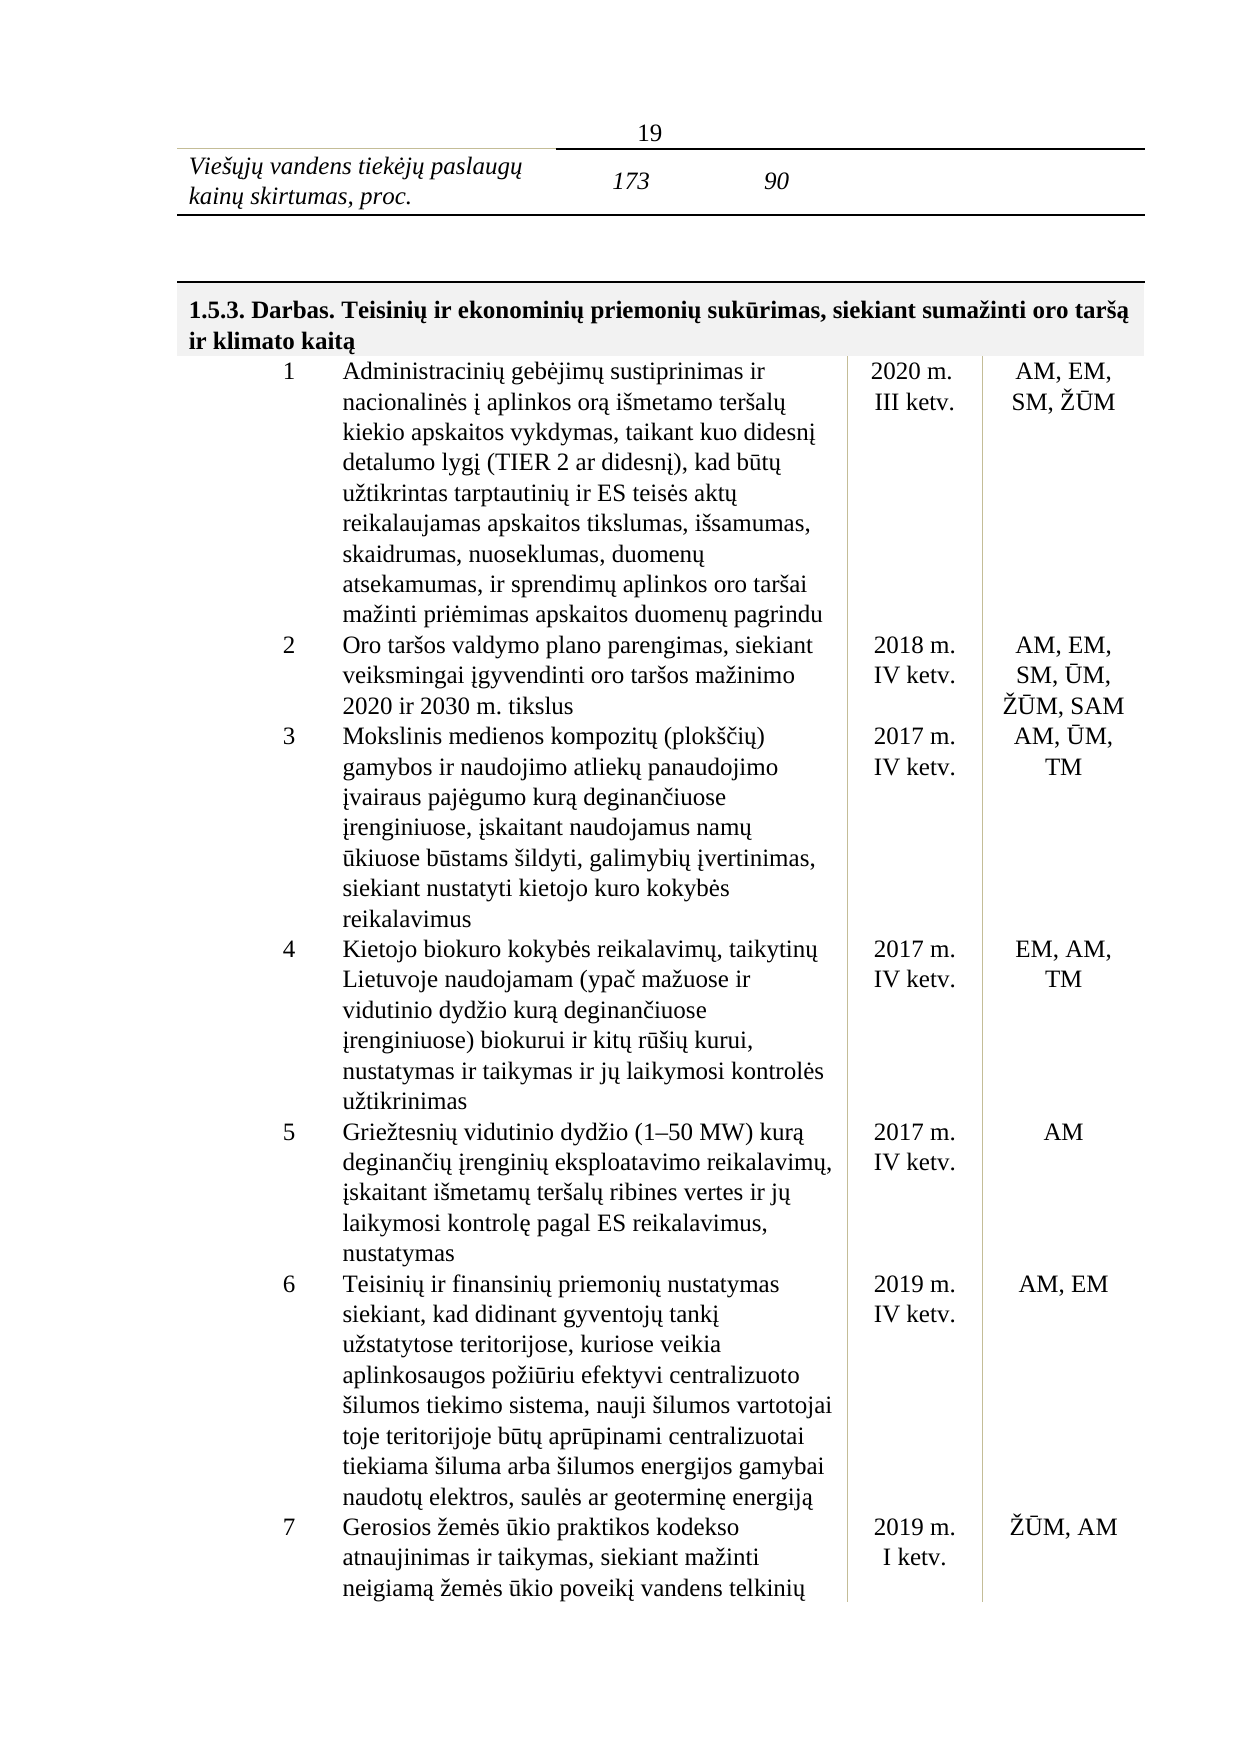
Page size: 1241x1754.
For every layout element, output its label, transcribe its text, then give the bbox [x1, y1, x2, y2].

table_cell AM, EM, SM, ŽŪM [983, 356, 1144, 630]
table_cell 3 [247, 721, 331, 934]
table_cell [177, 1117, 247, 1269]
table_cell ŽŪM, AM [983, 1512, 1144, 1602]
table_cell Mokslinis medienos kompozitų (plokščių) gamybos ir naudojimo atliekų panaudojimo įvairaus pajėgumo kurą deginančiuose įrenginiuose, įskaitant naudojamus namų ūkiuose būstams šildyti, galimybių įvertinimas, siekiant nustatyti kietojo kuro kokybės reikalavimus [331, 721, 847, 934]
table_cell [177, 356, 247, 630]
table_cell 1 [247, 356, 331, 630]
table_cell 173 [556, 150, 708, 214]
table_cell AM, EM, SM, ŪM, ŽŪM, SAM [983, 630, 1144, 721]
table_cell 2020 m. III ketv. [848, 356, 982, 630]
table_cell [423, 247, 556, 281]
table_cell [423, 216, 556, 247]
table_cell Administracinių gebėjimų sustiprinimas ir nacionalinės į aplinkos orą išmetamo teršalų kiekio apskaitos vykdymas, taikant kuo didesnį detalumo lygį (TIER 2 ar didesnį), kad būtų užtikrintas tarptautinių ir ES teisės aktų reikalaujamas apskaitos tikslumas, išsamumas, skaidrumas, nuoseklumas, duomenų atsekamumas, ir sprendimų aplinkos oro taršai mažinti priėmimas apskaitos duomenų pagrindu [331, 356, 847, 630]
table_cell Griežtesnių vidutinio dydžio (1–50 MW) kurą deginančių įrenginių eksploatavimo reikalavimų, įskaitant išmetamų teršalų ribines vertes ir jų laikymosi kontrolę pagal ES reikalavimus, nustatymas [331, 1117, 847, 1269]
table_cell 2017 m. IV ketv. [848, 1117, 982, 1269]
table_cell Viešųjų vandens tiekėjų paslaugų kainų skirtumas, proc. [177, 149, 556, 214]
table_cell [177, 721, 247, 934]
table_cell [247, 216, 331, 247]
table_cell 1.5.3. Darbas. Teisinių ir ekonominių priemonių sukūrimas, siekiant sumažinti oro taršą ir klimato kaitą [177, 283, 1144, 356]
table_cell 5 [247, 1117, 331, 1269]
table_cell 2 [247, 630, 331, 721]
table_cell Gerosios žemės ūkio praktikos kodekso atnaujinimas ir taikymas, siekiant mažinti neigiamą žemės ūkio poveikį vandens telkinių [331, 1512, 847, 1602]
table_cell 2019 m. IV ketv. [848, 1269, 982, 1512]
table_cell 4 [247, 934, 331, 1117]
table_cell AM, EM [983, 1269, 1144, 1512]
table_cell [708, 247, 847, 281]
table_cell [177, 247, 247, 281]
table_cell [556, 216, 708, 247]
table_cell [847, 247, 982, 281]
table_cell 2019 m. I ketv. [848, 1512, 982, 1602]
table_cell [556, 247, 708, 281]
table_cell Teisinių ir finansinių priemonių nustatymas siekiant, kad didinant gyventojų tankį užstatytose teritorijose, kuriose veikia aplinkosaugos požiūriu efektyvi centralizuoto šilumos tiekimo sistema, nauji šilumos vartotojai toje teritorijoje būtų aprūpinami centralizuotai tiekiama šiluma arba šilumos energijos gamybai naudotų elektros, saulės ar geoterminę energiją [331, 1269, 847, 1512]
table_cell [982, 150, 1144, 214]
table_cell 2018 m. IV ketv. [848, 630, 982, 721]
table_cell [177, 216, 247, 247]
table_cell [982, 216, 1144, 247]
table_cell 2017 m. IV ketv. [848, 934, 982, 1117]
table_cell Kietojo biokuro kokybės reikalavimų, taikytinų Lietuvoje naudojamam (ypač mažuose ir vidutinio dydžio kurą deginančiuose įrenginiuose) biokurui ir kitų rūšių kurui, nustatymas ir taikymas ir jų laikymosi kontrolės užtikrinimas [331, 934, 847, 1117]
table_cell [982, 247, 1144, 281]
table_cell 90 [708, 150, 847, 214]
table_cell AM [983, 1117, 1144, 1269]
table_cell [177, 630, 247, 721]
table_cell [247, 247, 331, 281]
table_cell 2017 m. IV ketv. [848, 721, 982, 934]
table_cell [177, 1512, 247, 1602]
table_cell [331, 247, 423, 281]
table_cell EM, AM, TM [983, 934, 1144, 1117]
table_cell [847, 216, 982, 247]
table_cell [847, 150, 982, 214]
table_cell 7 [247, 1512, 331, 1602]
table_cell [177, 934, 247, 1117]
table_cell [331, 216, 423, 247]
table_cell [708, 216, 847, 247]
table_cell [177, 1269, 247, 1512]
table_cell 6 [247, 1269, 331, 1512]
table_cell AM, ŪM, TM [983, 721, 1144, 934]
table_cell Oro taršos valdymo plano parengimas, siekiant veiksmingai įgyvendinti oro taršos mažinimo 2020 ir 2030 m. tikslus [331, 630, 847, 721]
